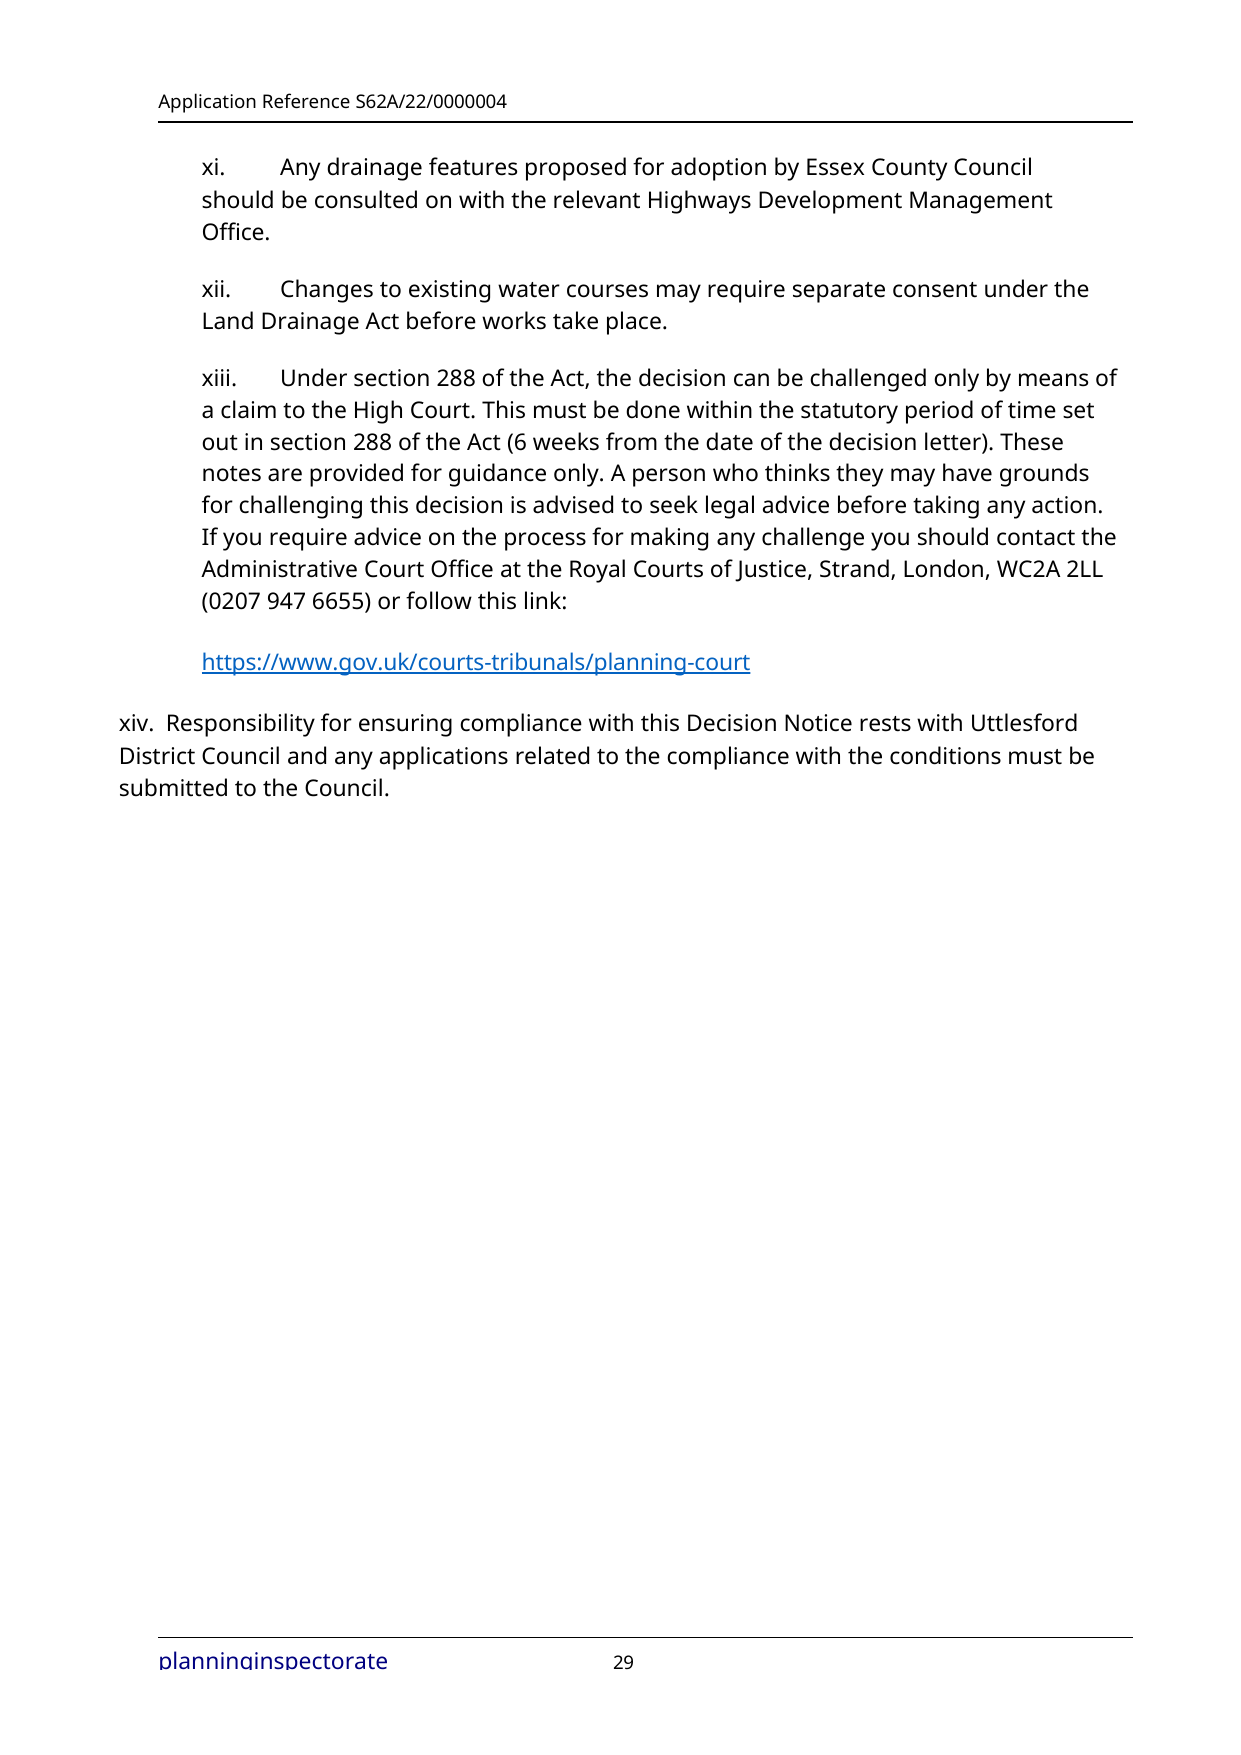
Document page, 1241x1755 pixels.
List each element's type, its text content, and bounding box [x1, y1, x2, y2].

text https://www.gov.uk/courts-tribunals/planning-court [201, 646, 1147, 677]
list Responsibility for ensuring compliance with this Decision Notice rests with Uttlesford District Council and any applications related to the compliance with the conditions must be submitted to the Council. [119, 707, 1102, 803]
list Changes to existing water courses may require separate consent under the Land Drainage Act before works take place. [201, 273, 1105, 337]
list Any drainage features proposed for adoption by Essex County Council should be consulted on with the relevant Highways Development Management Office. [201, 151, 1109, 247]
list Under section 288 of the Act, the decision can be challenged only by means of a claim to the High Court. This must be done within the statutory period of time set out in section 288 of the Act (6 weeks from the date of the decision letter). These notes are provided for guidance only. A person who thinks they may have grounds for challenging this decision is advised to seek legal advice before taking any action. If you require advice on the process for making any challenge you should contact the Administrative Court Office at the Royal Courts of Justice, Strand, London, WC2A 2LL (0207 947 6655) or follow this link: [201, 362, 1120, 616]
